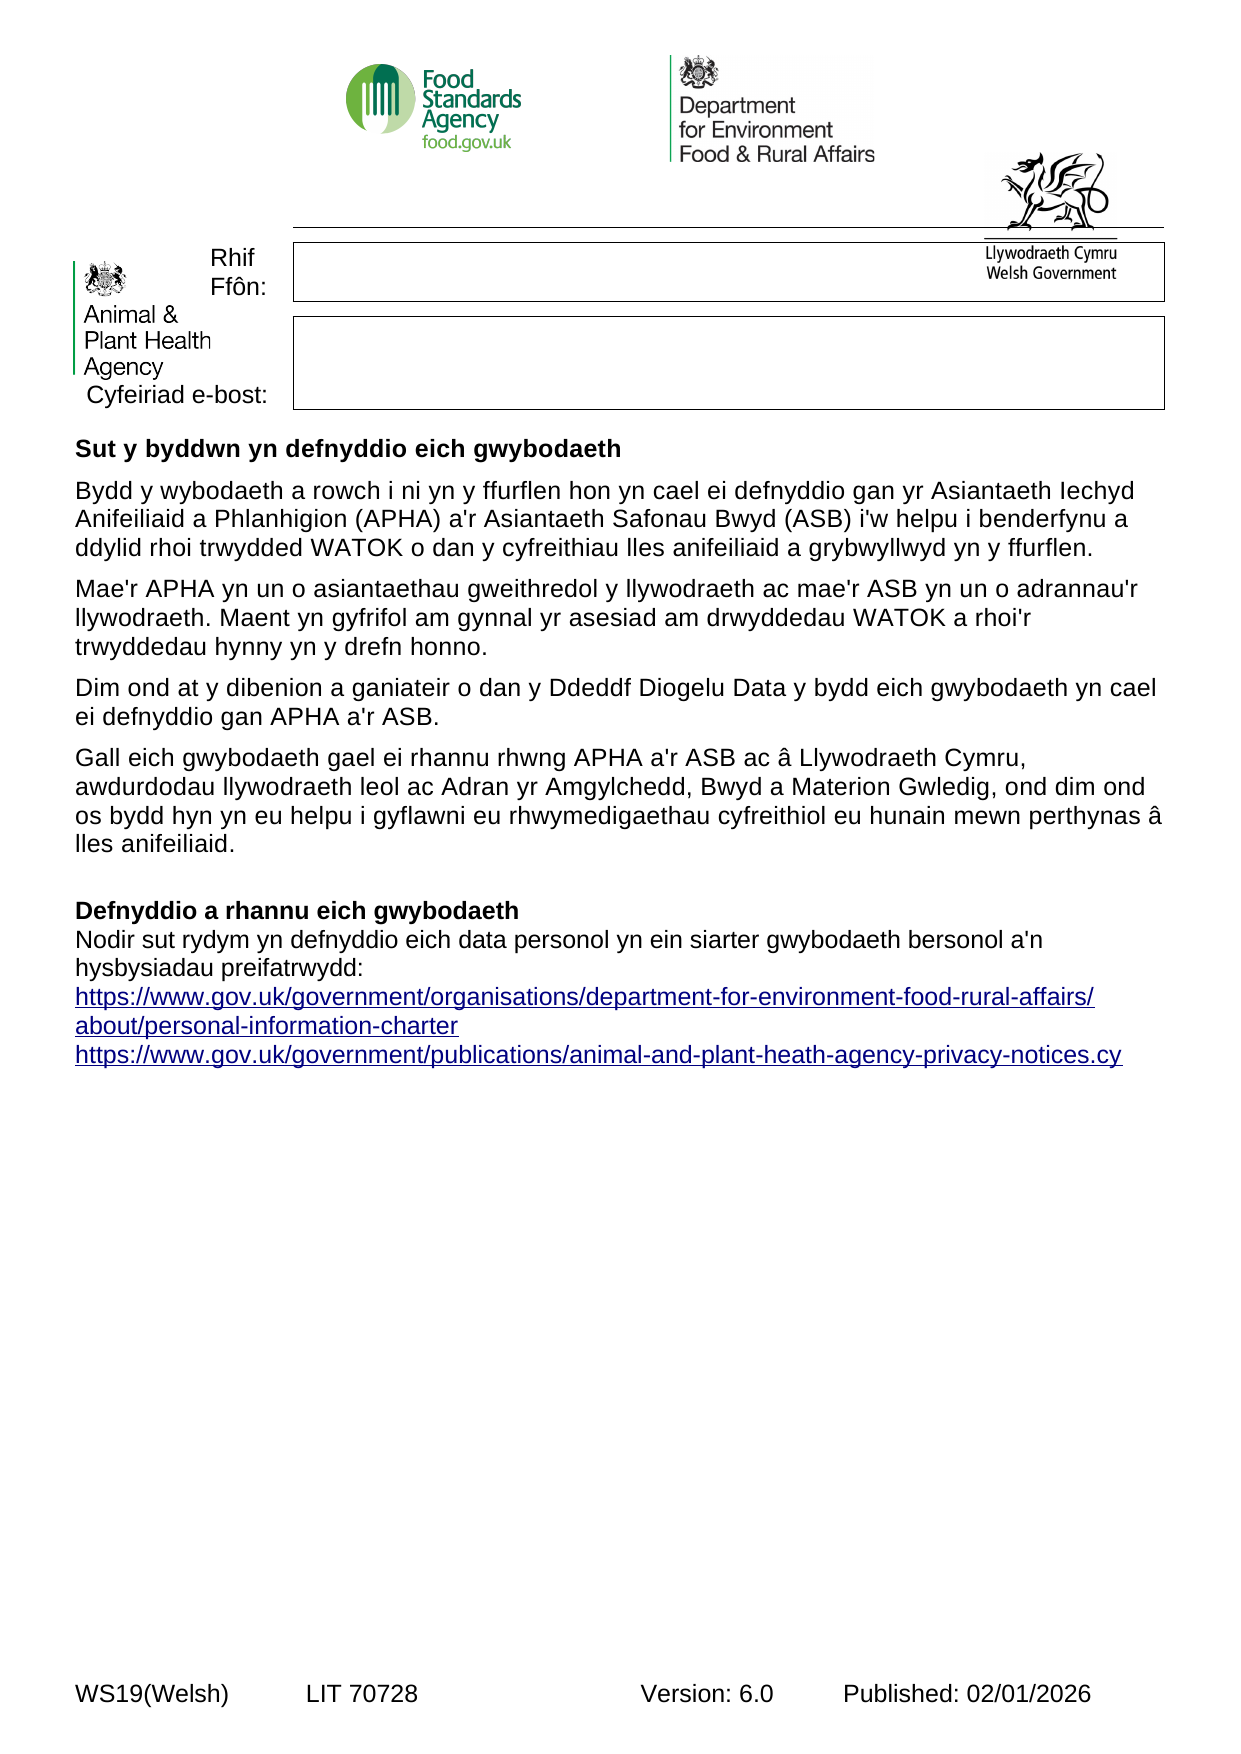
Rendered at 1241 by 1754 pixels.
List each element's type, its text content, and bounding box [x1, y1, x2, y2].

text Nodir sut rydym yn defnyddio eich data personol yn ein siarter gwybodaeth bersonol a'n hysbysiadau preifatrwydd: [75, 925, 1165, 982]
table_cell [294, 243, 1164, 301]
text https://www.gov.uk/government/publications/animal-and-plant-heath-agency-privacy-notices.cy [75, 1040, 1165, 1068]
text Bydd y wybodaeth a rowch i ni yn y ffurflen hon yn cael ei defnyddio gan yr Asiantaeth Iechyd Anifeiliaid a Phlanhigion (APHA) a'r Asiantaeth Safonau Bwyd (ASB) i'w helpu i benderfynu a ddylid rhoi trwydded WATOK o dan y cyfreithiau lles anifeiliaid a grybwyllwyd yn y ffurflen. [75, 476, 1165, 562]
table_cell [294, 317, 1164, 408]
table_cell Cyfeiriad e-bost: [75, 316, 293, 408]
table_cell Rhif Ffôn: [75, 242, 293, 301]
table_cell [1118, 228, 1164, 242]
table_cell [76, 301, 293, 316]
text Gall eich gwybodaeth gael ei rhannu rhwng APHA a'r ASB ac â Llywodraeth Cymru, awdurdodau llywodraeth leol ac Adran yr Amgylchedd, Bwyd a Materion Gwledig, ond dim ond os bydd hyn yn eu helpu i gyflawni eu rhwymedigaethau cyfreithiol eu hunain mewn perthynas â lles anifeiliaid. [75, 743, 1165, 858]
table_cell [75, 227, 293, 242]
table_cell [293, 228, 984, 242]
text https://www.gov.uk/government/organisations/department-for-environment-food-rural-affairs/about/personal-information-charter [75, 982, 1165, 1040]
text Mae'r APHA yn un o asiantaethau gweithredol y llywodraeth ac mae'r ASB yn un o adrannau'r llywodraeth. Maent yn gyfrifol am gynnal yr asesiad am drwyddedau WATOK a rhoi'r trwyddedau hynny yn y drefn honno. [75, 574, 1165, 661]
text Dim ond at y dibenion a ganiateir o dan y Ddeddf Diogelu Data y bydd eich gwybodaeth yn cael ei defnyddio gan APHA a'r ASB. [75, 673, 1165, 731]
table_cell [293, 302, 1164, 316]
text Defnyddio a rhannu eich gwybodaeth [75, 896, 1165, 925]
text Sut y byddwn yn defnyddio eich gwybodaeth [75, 434, 1165, 463]
